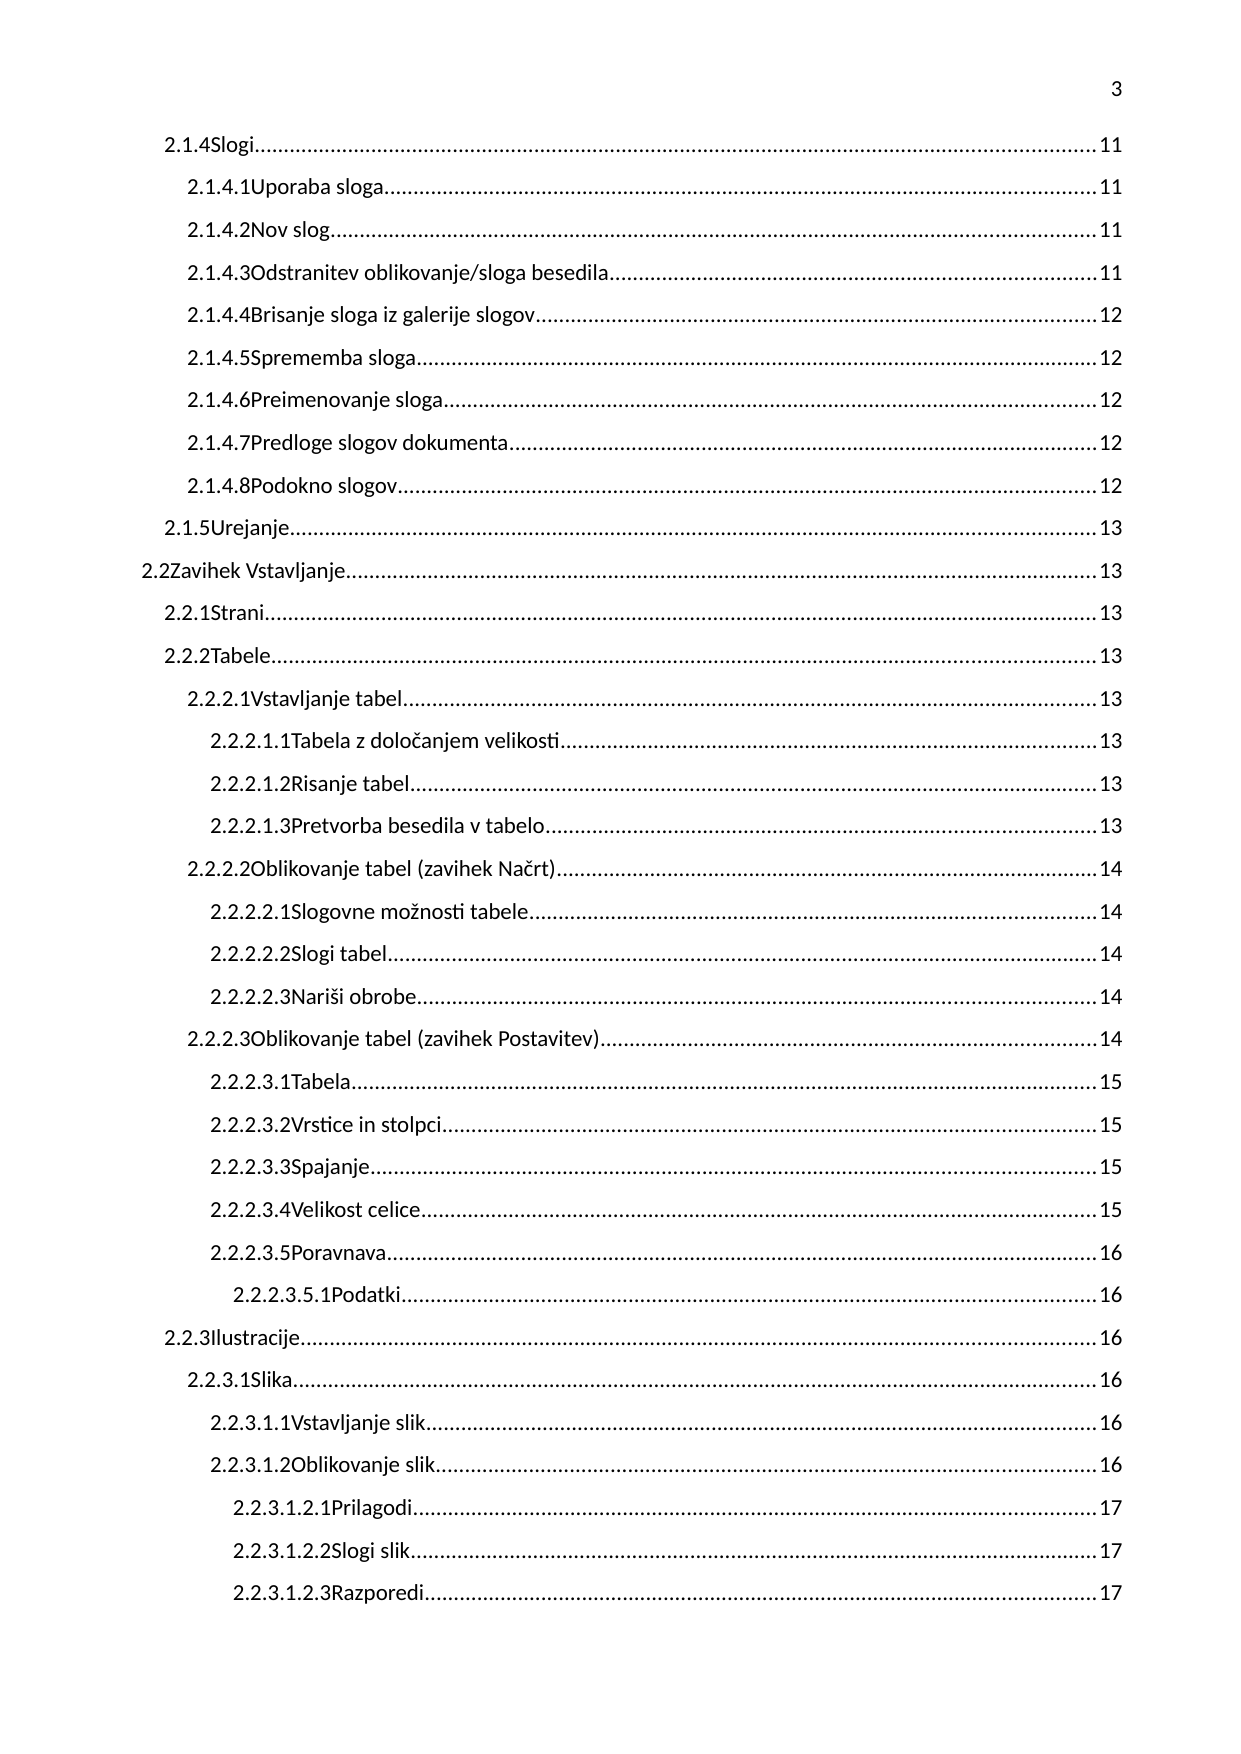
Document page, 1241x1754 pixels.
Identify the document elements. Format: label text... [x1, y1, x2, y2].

text 2.2.2.3Oblikovanje tabel (zavihek Postavitev) 14 [187, 1024, 1122, 1053]
text 2.2.2.1.1Tabela z določanjem velikosti 13 [210, 726, 1122, 754]
text 2.2.2.1Vstavljanje tabel 13 [187, 684, 1122, 712]
text 2.2.3.1.1Vstavljanje slik 16 [210, 1408, 1122, 1436]
text 2.2.2.2Oblikovanje tabel (zavihek Načrt) 14 [187, 854, 1122, 882]
text 2.2.3.1.2.1Prilagodi 17 [233, 1493, 1122, 1521]
text 2.2Zavihek Vstavljanje 13 [141, 556, 1122, 584]
text 2.2.3.1.2.2Slogi slik 17 [233, 1536, 1122, 1564]
text 2.2.2.3.3Spajanje 15 [210, 1152, 1122, 1180]
text 2.2.2.3.1Tabela 15 [210, 1067, 1122, 1095]
text 2.2.2.2.2Slogi tabel 14 [210, 939, 1122, 967]
text 2.2.2.1.3Pretvorba besedila v tabelo 13 [210, 812, 1122, 839]
text 2.2.2.3.5.1Podatki 16 [233, 1280, 1122, 1308]
text 2.2.2.1.2Risanje tabel 13 [210, 769, 1122, 797]
text 2.2.3Ilustracije 16 [164, 1323, 1122, 1351]
text 2.1.5Urejanje 13 [164, 513, 1122, 541]
text 2.2.3.1.2.3Razporedi 17 [233, 1578, 1122, 1606]
text 2.2.3.1Slika 16 [187, 1365, 1122, 1393]
text 2.1.4.1Uporaba sloga 11 [187, 172, 1122, 201]
text 2.2.2Tabele 13 [164, 641, 1122, 669]
text 2.1.4.6Preimenovanje sloga 12 [187, 386, 1122, 413]
text 2.1.4.5Sprememba sloga 12 [187, 343, 1122, 371]
text 2.2.2.3.5Poravnava 16 [210, 1238, 1122, 1266]
text 2.1.4.8Podokno slogov 12 [187, 471, 1122, 499]
text 2.2.1Strani 13 [164, 598, 1122, 627]
text 2.2.2.2.3Nariši obrobe 14 [210, 982, 1122, 1010]
text 2.1.4Slogi 11 [164, 130, 1122, 158]
text 2.1.4.2Nov slog 11 [187, 215, 1122, 243]
text 2.2.3.1.2Oblikovanje slik 16 [210, 1451, 1122, 1479]
text 2.1.4.7Predloge slogov dokumenta 12 [187, 428, 1122, 456]
text 2.2.2.3.2Vrstice in stolpci 15 [210, 1110, 1122, 1138]
text 2.2.2.2.1Slogovne možnosti tabele 14 [210, 897, 1122, 925]
text 2.1.4.3Odstranitev oblikovanje/sloga besedila 11 [187, 258, 1122, 286]
text 2.2.2.3.4Velikost celice 15 [210, 1195, 1122, 1223]
text 2.1.4.4Brisanje sloga iz galerije slogov 12 [187, 300, 1122, 328]
